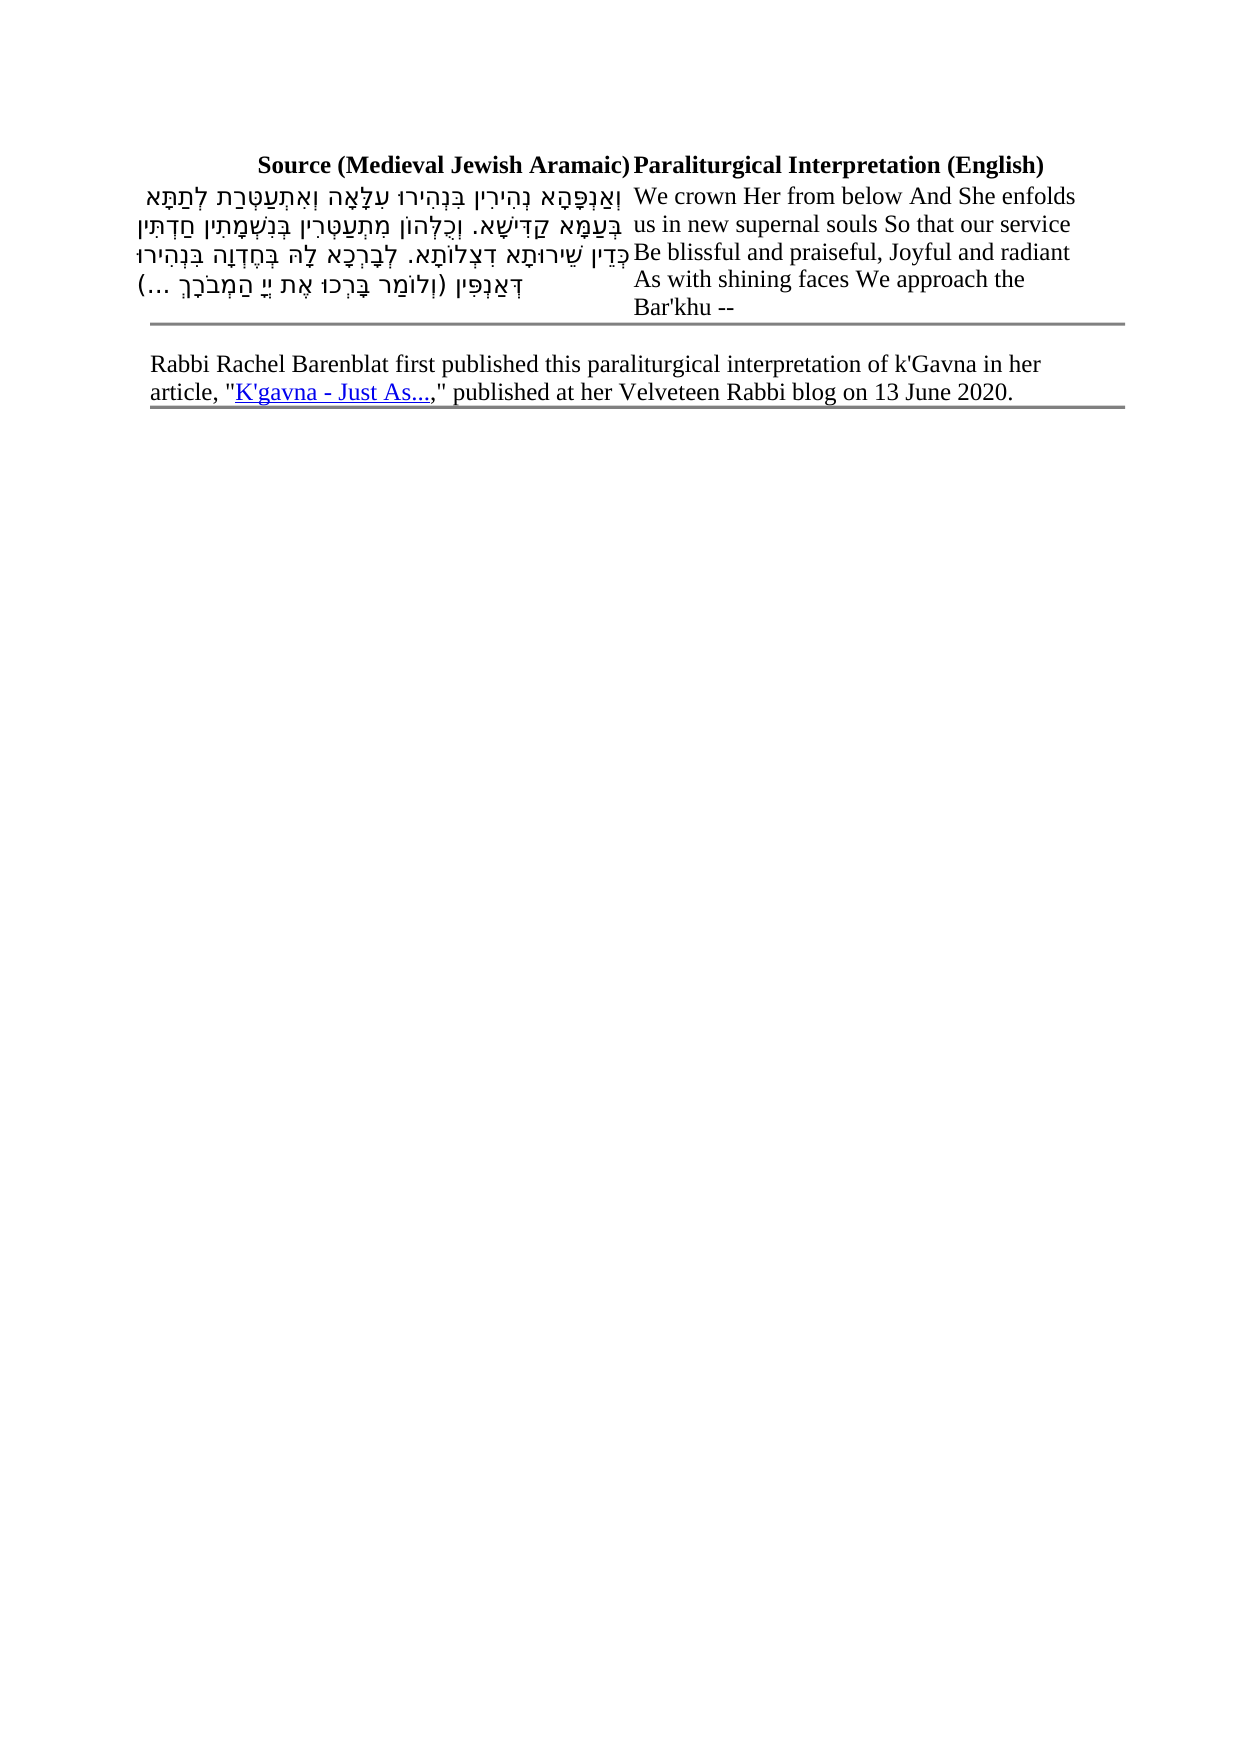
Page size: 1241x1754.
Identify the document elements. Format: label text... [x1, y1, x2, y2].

text Rabbi Rachel Barenblat first published this paraliturgical interpretation of k'Gavna in her article, "K'gavna - Just As...," published at her Velveteen Rabbi blog on 13 June 2020. [150, 350, 1090, 405]
table_header Paraliturgical Interpretation (English) [632, 150, 1105, 181]
text [150, 409, 1090, 433]
table_cell We crown Her from below And She enfolds us in new supernal souls So that our service Be blissful and praiseful, Joyful and radiant As with shining faces We approach the Bar'khu -- [632, 181, 1105, 322]
table_cell וְאַנְפָּהָא נְהִירִין בִּנְהִירוּ עִלָּאָה וְאִתְעַטְּרַת לְתַתָּא בְּעַמָּא קַדִּישָׁא. וְכֻלְּהוֹן מִתְעַטְּרִין בְּנִשְׁמָתִין חַדְתִּין כְּדֵין שֵׁירוּתָא דִצְלוֹתָא. לְבָרְכָא לָהּ בְּחֶדְוָה בִּנְהִירוּ דְּאַנְפִּין (וְלוֹמַר בָּרְכוּ אֶת יְיָ הַמְבֹרָךְ ...) [135, 181, 632, 322]
table_header Source (Medieval Jewish Aramaic) [135, 150, 632, 181]
